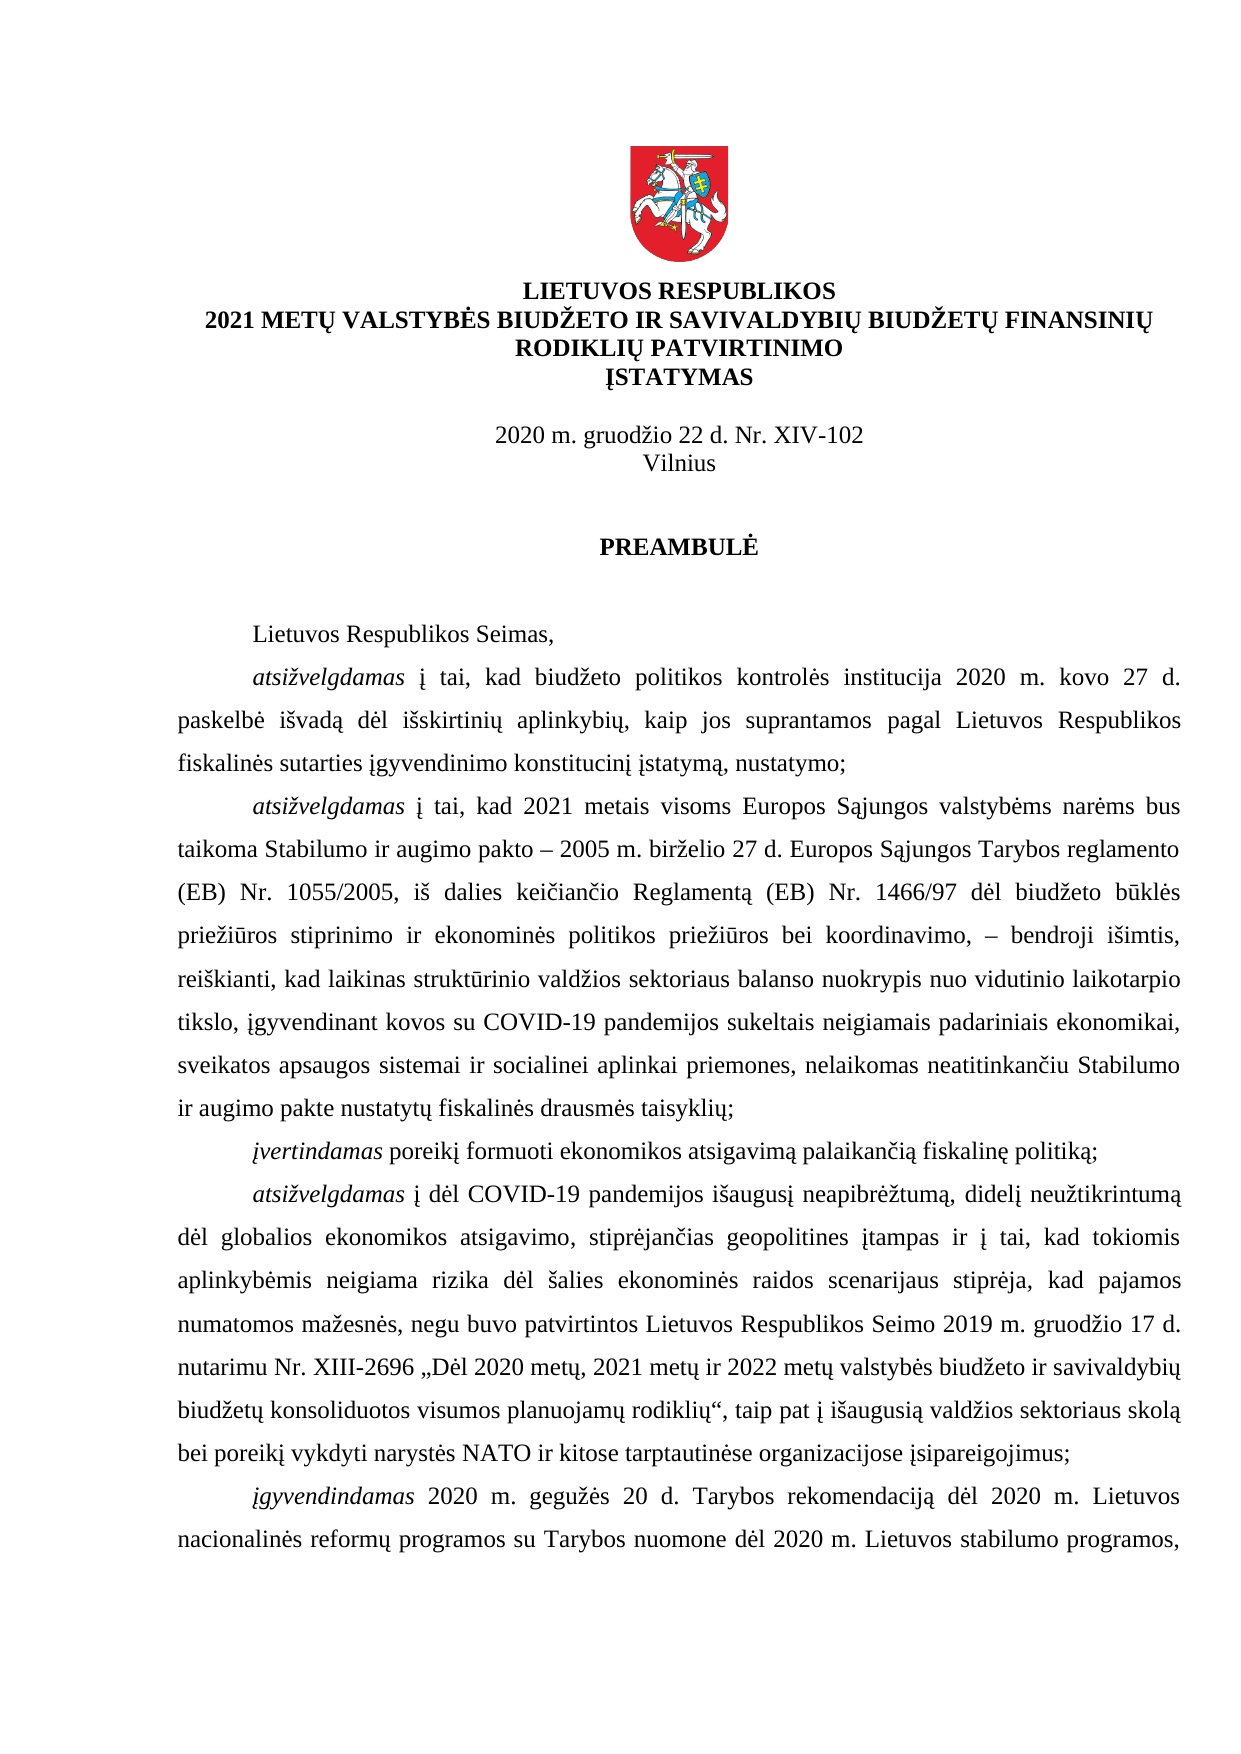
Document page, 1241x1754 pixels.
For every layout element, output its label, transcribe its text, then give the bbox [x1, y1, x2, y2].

text atsižvelgdamas į tai, kad 2021 metais visoms Europos Sąjungos valstybėms narėms bus taikoma Stabilumo ir augimo pakto – 2005 m. birželio 27 d. Europos Sąjungos Tarybos reglamento (EB) Nr. 1055/2005, iš dalies keičiančio Reglamentą (EB) Nr. 1466/97 dėl biudžeto būklės priežiūros stiprinimo ir ekonominės politikos priežiūros bei koordinavimo, – bendroji išimtis, reiškianti, kad laikinas struktūrinio valdžios sektoriaus balanso nuokrypis nuo vidutinio laikotarpio tikslo, įgyvendinant kovos su COVID-19 pandemijos sukeltais neigiamais padariniais ekonomikai, sveikatos apsaugos sistemai ir socialinei aplinkai priemones, nelaikomas neatitinkančiu Stabilumo ir augimo pakte nustatytų fiskalinės drausmės taisyklių; [177, 791, 1181, 1122]
text LIETUVOS RESPUBLIKOS [177, 276, 1181, 305]
text atsižvelgdamas į dėl COVID-19 pandemijos išaugusį neapibrėžtumą, didelį neužtikrintumą dėl globalios ekonomikos atsigavimo, stiprėjančias geopolitines įtampas ir į tai, kad tokiomis aplinkybėmis neigiama rizika dėl šalies ekonominės raidos scenarijaus stiprėja, kad pajamos numatomos mažesnės, negu buvo patvirtintos Lietuvos Respublikos Seimo 2019 m. gruodžio 17 d. nutarimu Nr. XIII-2696 „Dėl 2020 metų, 2021 metų ir 2022 metų valstybės biudžeto ir savivaldybių biudžetų konsoliduotos visumos planuojamų rodiklių“, taip pat į išaugusią valdžios sektoriaus skolą bei poreikį vykdyti narystės NATO ir kitose tarptautinėse organizacijose įsipareigojimus; [177, 1179, 1181, 1467]
text PREAMBULĖ [177, 532, 1181, 561]
text 2021 METŲ VALSTYBĖS BIUDŽETO IR SAVIVALDYBIŲ BIUDŽETŲ FINANSINIŲ RODIKLIŲ PATVIRTINIMO [177, 305, 1181, 362]
text įgyvendindamas 2020 m. gegužės 20 d. Tarybos rekomendaciją dėl 2020 m. Lietuvos nacionalinės reformų programos su Tarybos nuomone dėl 2020 m. Lietuvos stabilumo programos, [177, 1481, 1181, 1553]
text ĮSTATYMAS [177, 362, 1181, 391]
text Vilnius [177, 448, 1181, 477]
text atsižvelgdamas į tai, kad biudžeto politikos kontrolės institucija 2020 m. kovo 27 d. paskelbė išvadą dėl išskirtinių aplinkybių, kaip jos suprantamos pagal Lietuvos Respublikos fiskalinės sutarties įgyvendinimo konstitucinį įstatymą, nustatymo; [177, 662, 1181, 777]
text įvertindamas poreikį formuoti ekonomikos atsigavimą palaikančią fiskalinę politiką; [177, 1136, 1181, 1165]
text Lietuvos Respublikos Seimas, [177, 619, 1181, 647]
text 2020 m. gruodžio 22 d. Nr. XIV-102 [177, 420, 1181, 448]
